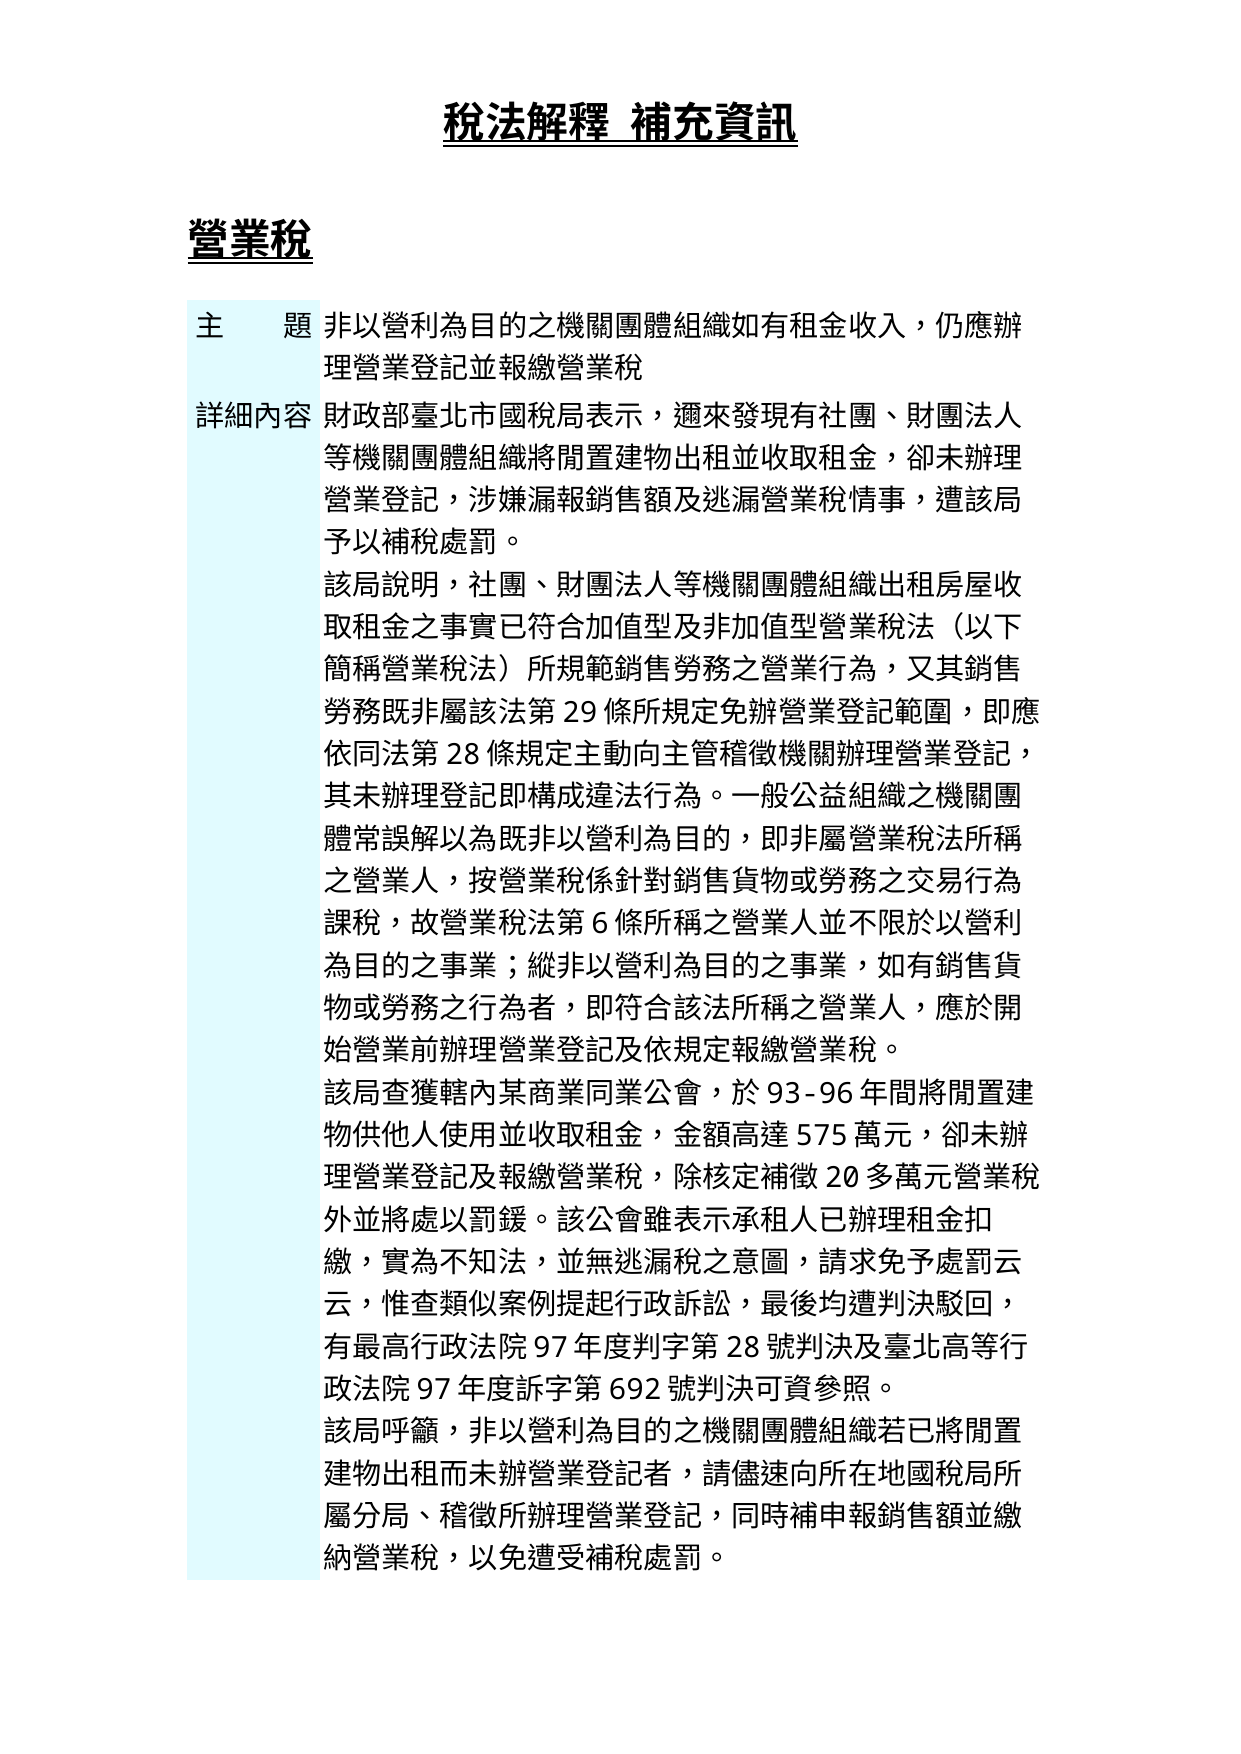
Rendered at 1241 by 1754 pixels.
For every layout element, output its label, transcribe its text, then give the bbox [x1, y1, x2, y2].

table_cell 詳細內容 [187, 390, 320, 1580]
table_header 主 題 [187, 300, 320, 390]
table_header 非以營利為目的之機關團體組織如有租金收入，仍應辦理營業登記並報繳營業稅 [320, 300, 1053, 390]
text 稅法解釋 補充資訊 [187, 89, 1053, 149]
table_cell 財政部臺北市國稅局表示，邇來發現有社團、財團法人等機關團體組織將閒置建物出租並收取租金，卻未辦理營業登記，涉嫌漏報銷售額及逃漏營業稅情事，遭該局予以補稅處罰。 該局說明，社團、財團法人等機關團體組織出租房屋收取租金之事實已符合加值型及非加值型營業稅法（以下簡稱營業稅法）所規範銷售勞務之營業行為，又其銷售勞務既非屬該法第29條所規定免辦營業登記範圍，即應依同法第28條規定主動向主管稽徵機關辦理營業登記，其未辦理登記即構成違法行為。一般公益組織之機關團體常誤解以為既非以營利為目的，即非屬營業稅法所稱之營業人，按營業稅係針對銷售貨物或勞務之交易行為課稅，故營業稅法第6條所稱之營業人並不限於以營利為目的之事業；縱非以營利為目的之事業，如有銷售貨物或勞務之行為者，即符合該法所稱之營業人，應於開始營業前辦理營業登記及依規定報繳營業稅。 該局查獲轄內某商業同業公會，於93-96年間將閒置建物供他人使用並收取租金，金額高達575萬元，卻未辦理營業登記及報繳營業稅，除核定補徵20多萬元營業稅外並將處以罰鍰。該公會雖表示承租人已辦理租金扣繳，實為不知法，並無逃漏稅之意圖，請求免予處罰云云，惟查類似案例提起行政訴訟，最後均遭判決駁回，有最高行政法院97年度判字第28號判決及臺北高等行政法院97年度訴字第692號判決可資參照。 該局呼籲，非以營利為目的之機關團體組織若已將閒置建物出租而未辦營業登記者，請儘速向所在地國稅局所屬分局、稽徵所辦理營業登記，同時補申報銷售額並繳納營業稅，以免遭受補稅處罰。 [320, 390, 1053, 1580]
text 營業稅 [187, 206, 1053, 266]
